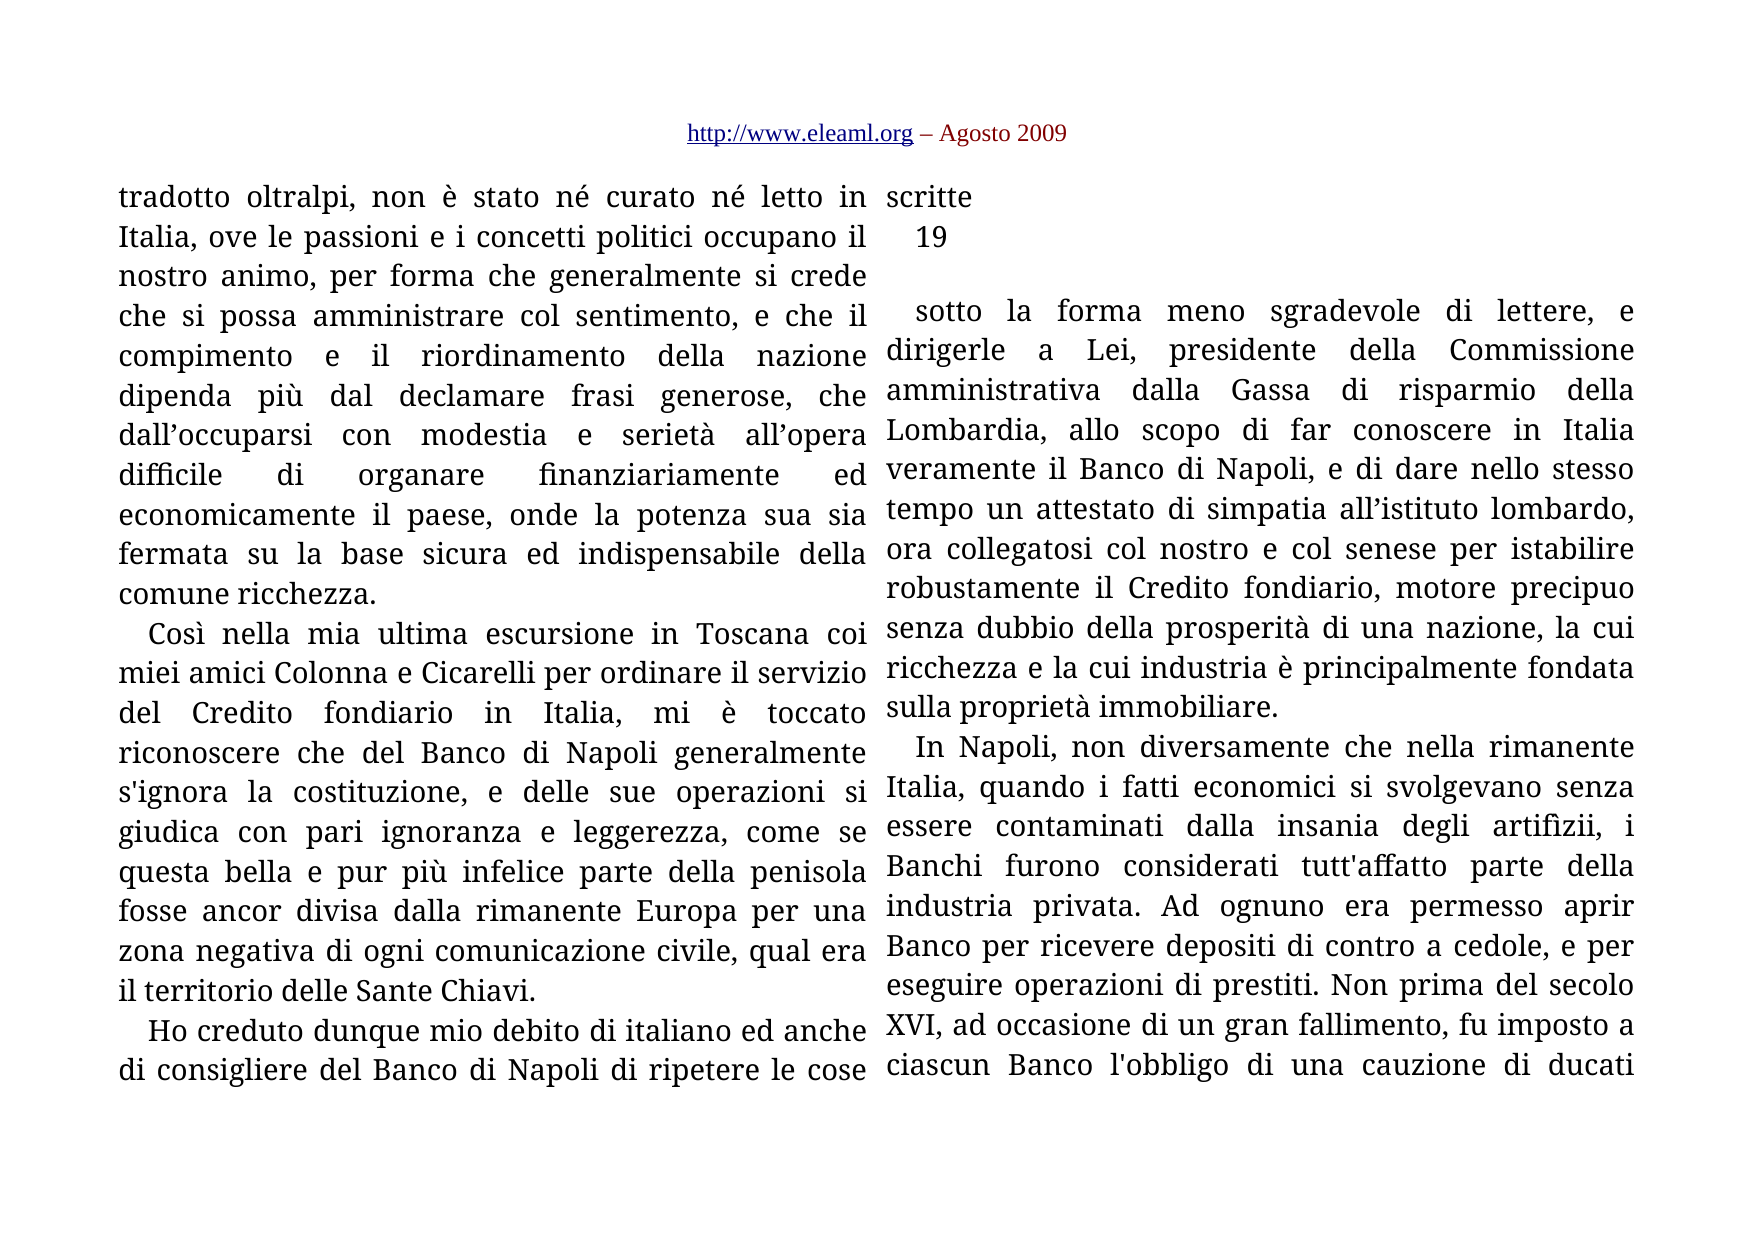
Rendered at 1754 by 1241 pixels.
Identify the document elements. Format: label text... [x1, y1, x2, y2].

text tradotto oltralpi, non è stato né curato né letto in Italia, ove le passioni e i concetti politici occupano il nostro animo, per forma che generalmente si crede che si possa amministrare col sentimento, e che il compimento e il riordinamento della nazione dipenda più dal declamare frasi generose, che dall’occuparsi con modestia e serietà all’opera difficile di organare finanziariamente ed economicamente il paese, onde la potenza sua sia fermata su la base sicura ed indispensabile della comune ricchezza. [118, 176, 868, 613]
text scritte [886, 176, 1636, 216]
text Così nella mia ultima escursione in Toscana coi miei amici Colonna e Cicarelli per ordinare il servizio del Credito fondiario in Italia, mi è toccato riconoscere che del Banco di Napoli generalmente s'ignora la costituzione, e delle sue operazioni si giudica con pari ignoranza e leggerezza, come se questa bella e pur più infelice parte della penisola fosse ancor divisa dalla rimanente Europa per una zona negativa di ogni comunicazione civile, qual era il territorio delle Sante Chiavi. [118, 613, 868, 1010]
text Ho creduto dunque mio debito di italiano ed anche di consigliere del Banco di Napoli di ripetere le cose [118, 1010, 868, 1089]
text 19 [886, 216, 1636, 256]
text sotto la forma meno sgradevole di lettere, e dirigerle a Lei, presidente della Commissione amministrativa dalla Gassa di risparmio della Lombardia, allo scopo di far conoscere in Italia veramente il Banco di Napoli, e di dare nello stesso tempo un attestato di simpatia all’istituto lombardo, ora collegatosi col nostro e col senese per istabilire robustamente il Credito fondiario, motore precipuo senza dubbio della prosperità di una nazione, la cui ricchezza e la cui industria è principalmente fondata sulla proprietà immobiliare. [886, 290, 1636, 726]
text In Napoli, non diversamente che nella rimanente Italia, quando i fatti economici si svolgevano senza essere contaminati dalla insania degli artifìzii, i Banchi furono considerati tutt'affatto parte della industria privata. Ad ognuno era permesso aprir Banco per ricevere depositi di contro a cedole, e per eseguire operazioni di prestiti. Non prima del secolo XVI, ad occasione di un gran fallimento, fu imposto a ciascun Banco l'obbligo di una cauzione di ducati [886, 726, 1636, 1083]
